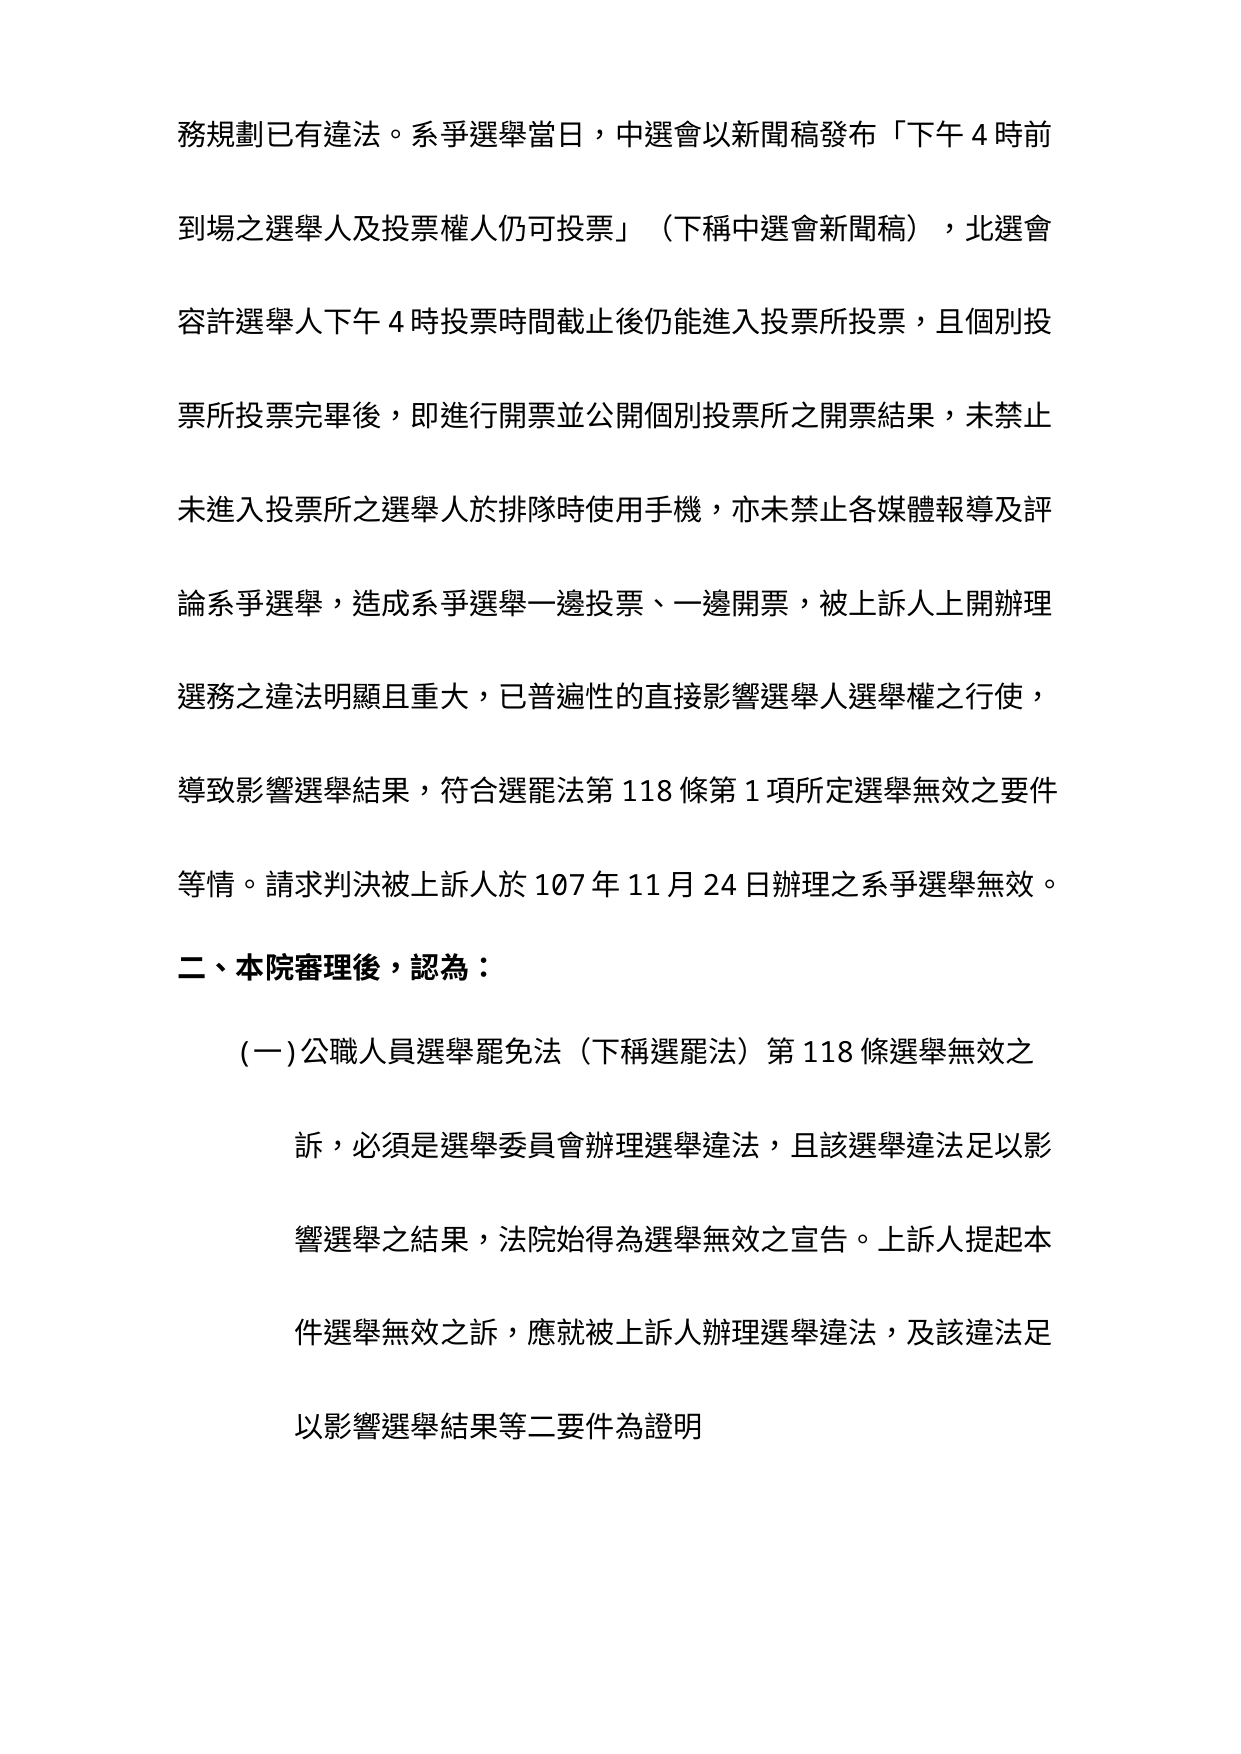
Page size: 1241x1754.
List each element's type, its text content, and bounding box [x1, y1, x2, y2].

text (一)公職人員選舉罷免法（下稱選罷法）第118條選舉無效之訴，必須是選舉委員會辦理選舉違法，且該選舉違法足以影響選舉之結果，法院始得為選舉無效之宣告。上訴人提起本件選舉無效之訴，應就被上訴人辦理選舉違法，及該違法足以影響選舉結果等二要件為證明 [236, 1008, 1063, 1446]
text 系爭選舉因與直轄市議員、里長及10案全國性公民投票（下稱公投）一同舉行，造成實際投票時間延遲近4小時。經重新驗票結果，當選人柯文哲得票58萬663票，上訴人得票57萬7,096票，相差3,567票。中選會明知系爭選舉與公投合併辦理，仍依照以往辦理選舉方式，於107年8月16日公告投票起、止時間為上午8時至下午4時，未設置適當數量之投票所，北選會採用公投與公職人員選舉於同時段且同一投票所投票，且所設置之419個投開票所之選舉人數違反中選會107年1月10日第一次選務工作協調會決議1,500人設置一投票所之原則，中選會復未監督北選會依上開原則設置投票所，選務規劃已有違法。系爭選舉當日，中選會以新聞稿發布「下午4時前到場之選舉人及投票權人仍可投票」（下稱中選會新聞稿），北選會容許選舉人下午4時投票時間截止後仍能進入投票所投票，且個別投票所投票完畢後，即進行開票並公開個別投票所之開票結果，未禁止未進入投票所之選舉人於排隊時使用手機，亦未禁止各媒體報導及評論系爭選舉，造成系爭選舉一邊投票、一邊開票，被上訴人上開辦理選務之違法明顯且重大，已普遍性的直接影響選舉人選舉權之行使，導致影響選舉結果，符合選罷法第118條第1項所定選舉無效之要件等情。請求判決被上訴人於107年11月24日辦理之系爭選舉無效。 [177, 91, 1063, 903]
subtitle 二、本院審理後，認為： [177, 924, 1063, 987]
